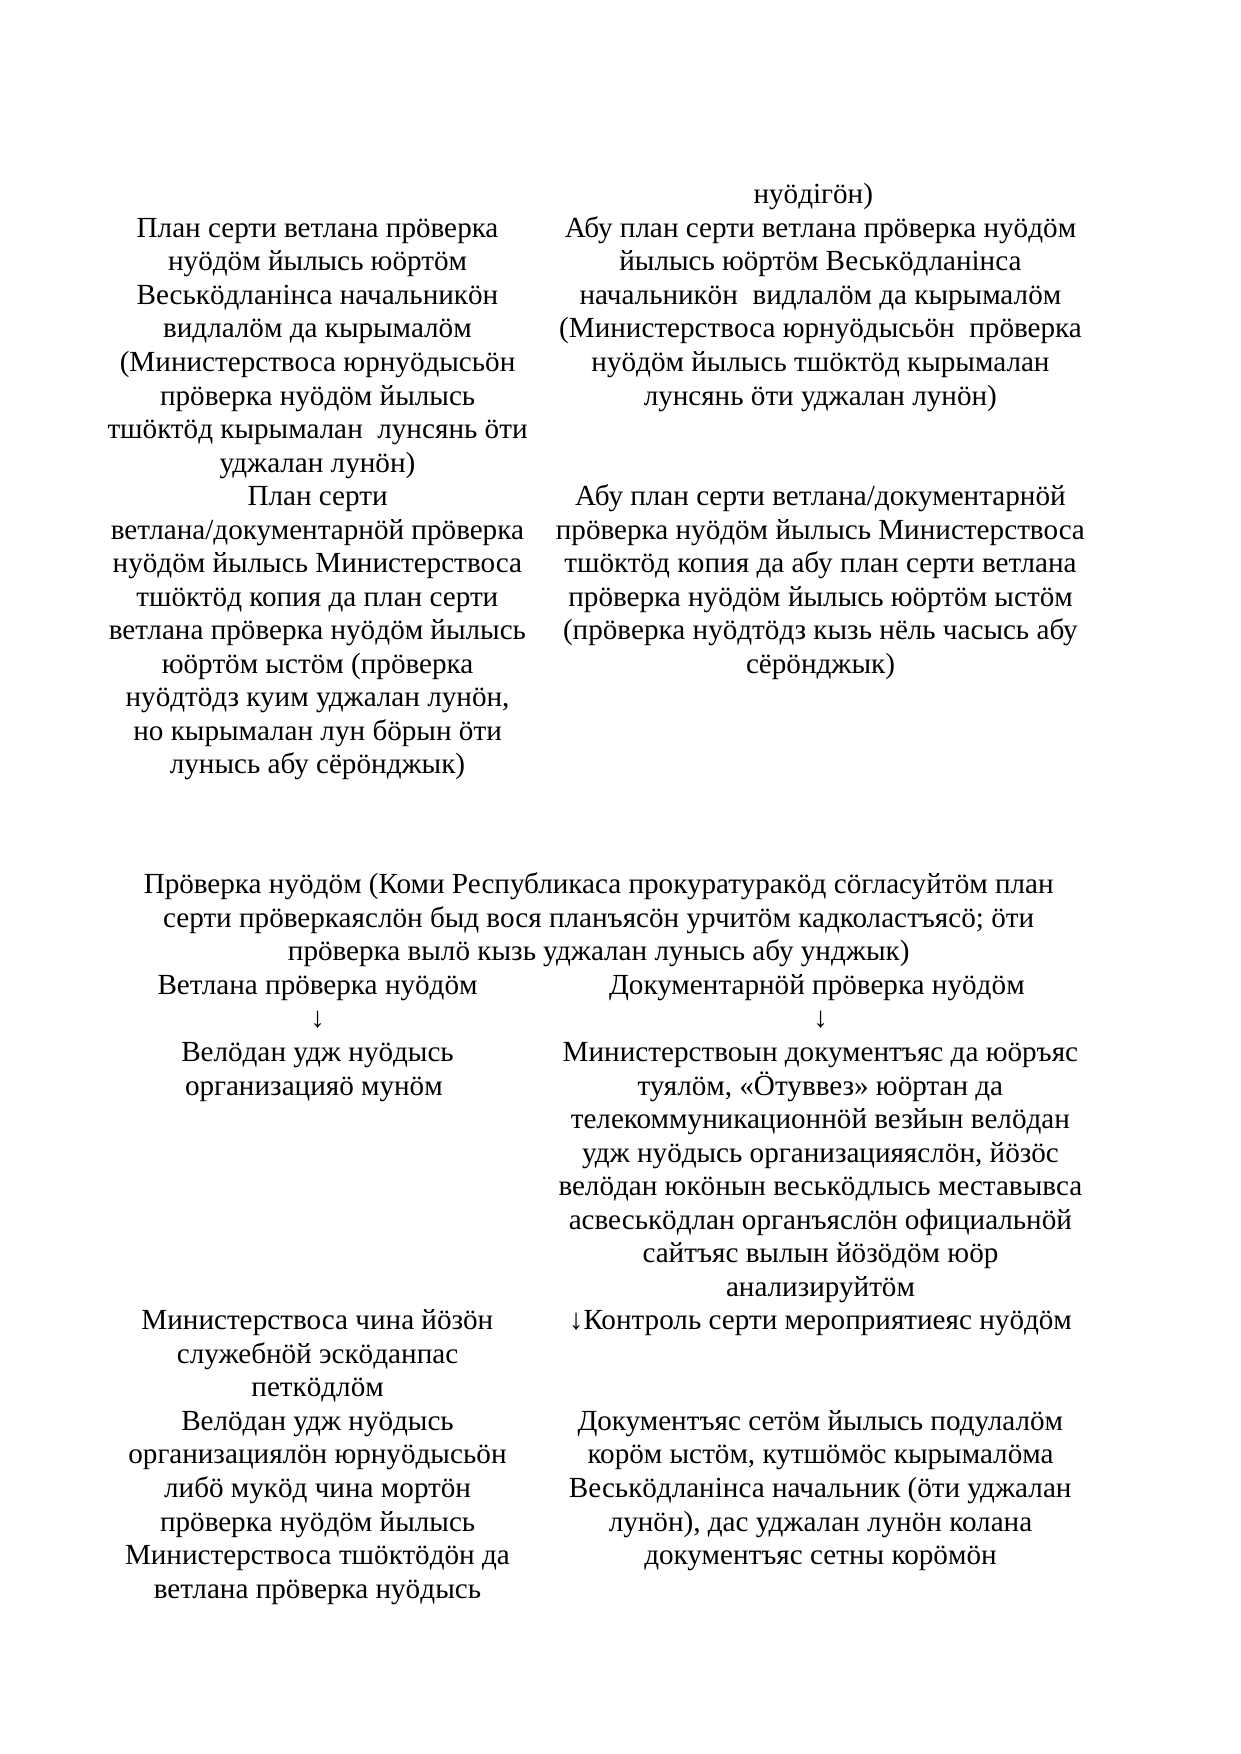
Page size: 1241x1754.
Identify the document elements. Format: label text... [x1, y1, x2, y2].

table_cell [1102, 1303, 1109, 1403]
table_cell нуӧдігӧн) [539, 176, 1102, 210]
table_cell ↓Контроль серти мероприятиеяс нуӧдӧм [539, 1303, 1102, 1403]
table_cell Прӧверка нуӧдӧм (Коми Республикаса прокуратуракӧд сӧгласуйтӧм план серти прӧверкаяслӧн быд вося планъясӧн урчитӧм кадколастъясӧ; ӧти прӧверка вылӧ кызь уджалан лунысь абу унджык) [96, 866, 1102, 967]
table_cell [96, 780, 1102, 866]
table_cell Министерствоын документъяс да юӧръяс туялӧм, «Ӧтуввез» юӧртан да телекоммуникационнӧй везйын велӧдан удж нуӧдысь организацияяслӧн, йӧзӧс велӧдан юкӧнын веськӧдлысь меставывса асвеськӧдлан органъяслӧн официальнӧй сайтъяс вылын йӧзӧдӧм юӧр анализируйтӧм [539, 1034, 1102, 1302]
table_cell [1102, 809, 1109, 838]
table_cell [1102, 1403, 1109, 1604]
table_cell [1102, 176, 1109, 210]
table_cell План серти ветлана прӧверка нуӧдӧм йылысь юӧртӧм Веськӧдланінса начальникӧн видлалӧм да кырымалӧм (Министерствоса юрнуӧдысьӧн прӧверка нуӧдӧм йылысь тшӧктӧд кырымалан лунсянь ӧти уджалан лунӧн) [96, 210, 539, 478]
table_cell [1102, 1001, 1109, 1034]
table_cell [1102, 967, 1109, 1001]
table_cell Велӧдан удж нуӧдысь организацияӧ мунӧм [96, 1034, 539, 1302]
table_cell Ветлана прӧверка нуӧдӧм [96, 967, 539, 1001]
table_cell [1102, 780, 1109, 809]
table_cell Абу план серти ветлана/документарнӧй прӧверка нуӧдӧм йылысь Министерствоса тшӧктӧд копия да абу план серти ветлана прӧверка нуӧдӧм йылысь юӧртӧм ыстӧм (прӧверка нуӧдтӧдз кызь нёль часысь абу сёрӧнджык) [539, 478, 1102, 780]
table_cell Абу план серти ветлана прӧверка нуӧдӧм йылысь юӧртӧм Веськӧдланінса начальникӧн видлалӧм да кырымалӧм (Министерствоса юрнуӧдысьӧн прӧверка нуӧдӧм йылысь тшӧктӧд кырымалан лунсянь ӧти уджалан лунӧн) [539, 210, 1102, 478]
table_cell [1102, 838, 1109, 866]
table_cell Велӧдан удж нуӧдысь организациялӧн юрнуӧдысьӧн либӧ мукӧд чина мортӧн прӧверка нуӧдӧм йылысь Министерствоса тшӧктӧдӧн да ветлана прӧверка нуӧдысь [96, 1403, 539, 1604]
table_cell [96, 176, 539, 210]
table_cell [1102, 210, 1109, 478]
table_cell [1102, 1034, 1109, 1302]
table_cell Министерствоса чина йӧзӧн служебнӧй эскӧданпас петкӧдлӧм [96, 1303, 539, 1403]
table_cell [1102, 866, 1109, 967]
table_cell План серти ветлана/документарнӧй прӧверка нуӧдӧм йылысь Министерствоса тшӧктӧд копия да план серти ветлана прӧверка нуӧдӧм йылысь юӧртӧм ыстӧм (прӧверка нуӧдтӧдз куим уджалан лунӧн, но кырымалан лун бӧрын ӧти лунысь абу сёрӧнджык) [96, 478, 539, 780]
table_cell [1102, 478, 1109, 780]
table_cell Документъяс сетӧм йылысь подулалӧм корӧм ыстӧм, кутшӧмӧс кырымалӧма Веськӧдланінса начальник (ӧти уджалан лунӧн), дас уджалан лунӧн колана документъяс сетны корӧмӧн [539, 1403, 1102, 1604]
table_cell ↓ [539, 1001, 1102, 1034]
table_cell Документарнӧй прӧверка нуӧдӧм [539, 967, 1102, 1001]
table_cell ↓ [96, 1001, 539, 1034]
